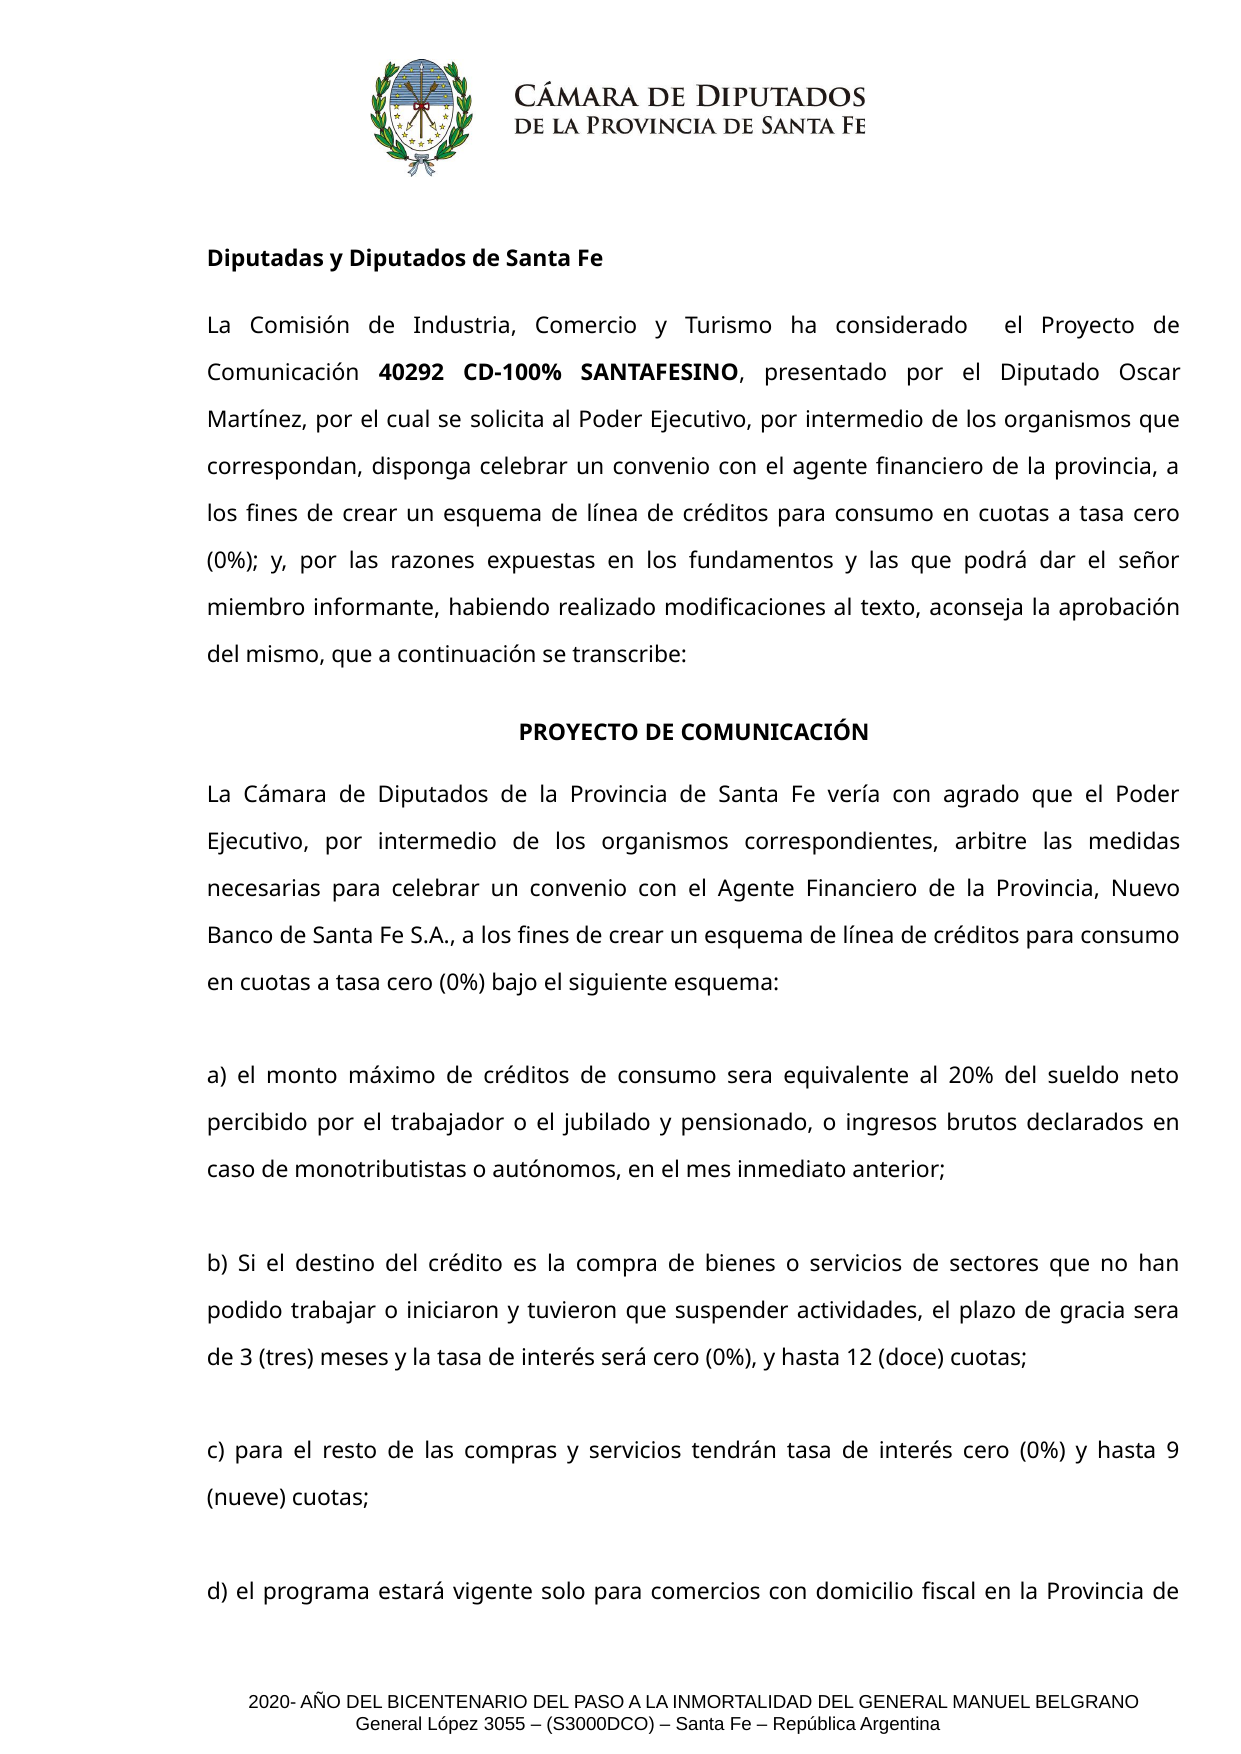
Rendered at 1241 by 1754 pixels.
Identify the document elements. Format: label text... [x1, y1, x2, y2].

text c) para el resto de las compras y servicios tendrán tasa de interés cero (0%) y hasta 9 (nueve) cuotas; [207, 1434, 1181, 1512]
text PROYECTO DE COMUNICACIÓN [207, 716, 1181, 747]
text La Comisión de Industria, Comercio y Turismo ha considerado el Proyecto de Comunicación 40292 CD-100% SANTAFESINO, presentado por el Diputado Oscar Martínez, por el cual se solicita al Poder Ejecutivo, por intermedio de los organismos que correspondan, disponga celebrar un convenio con el agente financiero de la provincia, a los fines de crear un esquema de línea de créditos para consumo en cuotas a tasa cero (0%); y, por las razones expuestas en los fundamentos y las que podrá dar el señor miembro informante, habiendo realizado modificaciones al texto, aconseja la aprobación del mismo, que a continuación se transcribe: [207, 309, 1181, 669]
picture [370, 59, 866, 181]
text Diputadas y Diputados de Santa Fe [207, 242, 1181, 273]
text d) el programa estará vigente solo para comercios con domicilio fiscal en la Provincia de [207, 1575, 1181, 1606]
text La Cámara de Diputados de la Provincia de Santa Fe vería con agrado que el Poder Ejecutivo, por intermedio de los organismos correspondientes, arbitre las medidas necesarias para celebrar un convenio con el Agente Financiero de la Provincia, Nuevo Banco de Santa Fe S.A., a los fines de crear un esquema de línea de créditos para consumo en cuotas a tasa cero (0%) bajo el siguiente esquema: [207, 778, 1181, 997]
text b) Si el destino del crédito es la compra de bienes o servicios de sectores que no han podido trabajar o iniciaron y tuvieron que suspender actividades, el plazo de gracia sera de 3 (tres) meses y la tasa de interés será cero (0%), y hasta 12 (doce) cuotas; [207, 1247, 1181, 1372]
text a) el monto máximo de créditos de consumo sera equivalente al 20% del sueldo neto percibido por el trabajador o el jubilado y pensionado, o ingresos brutos declarados en caso de monotributistas o autónomos, en el mes inmediato anterior; [207, 1059, 1181, 1184]
